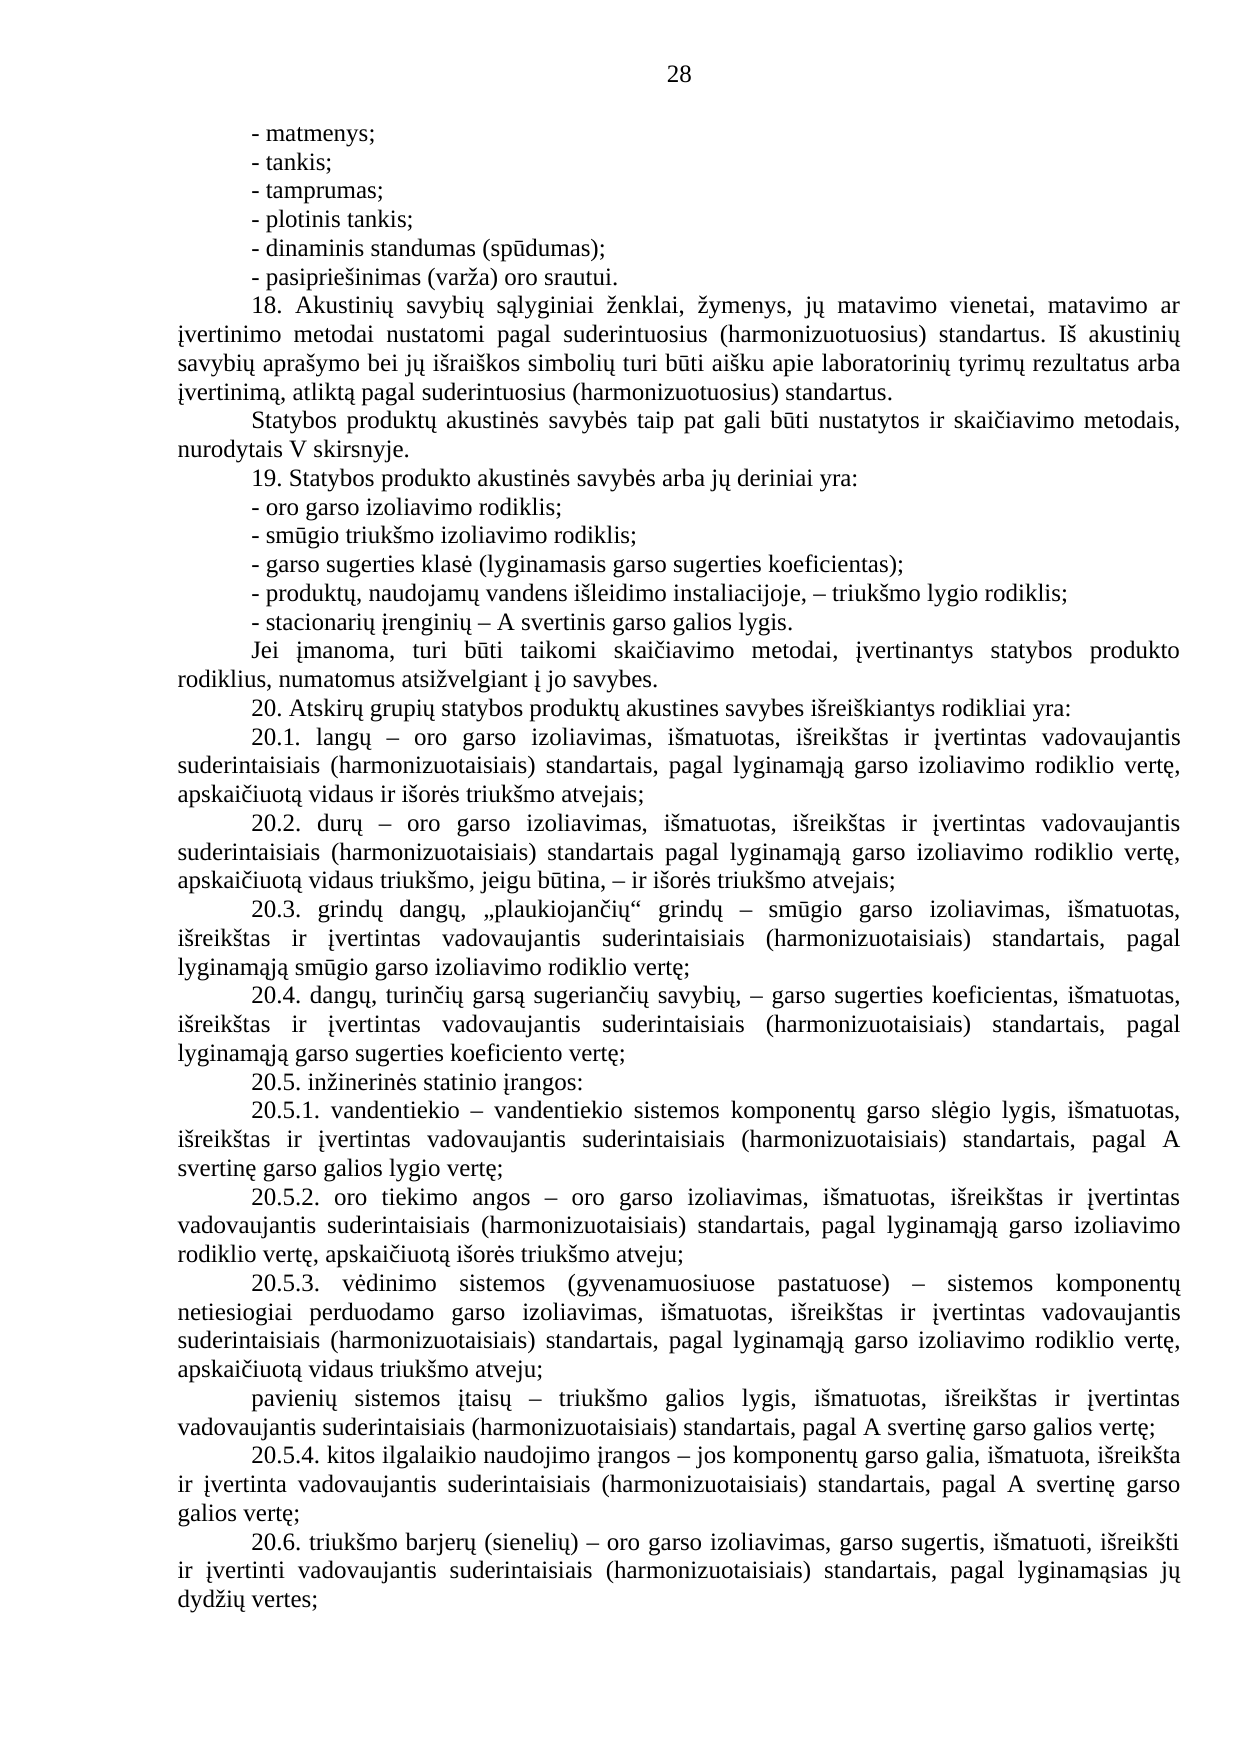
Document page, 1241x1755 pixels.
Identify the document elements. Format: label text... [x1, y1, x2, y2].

text - tankis; [177, 147, 1181, 176]
text 20.5.2. oro tiekimo angos – oro garso izoliavimas, išmatuotas, išreikštas ir įvertintas vadovaujantis suderintaisiais (harmonizuotaisiais) standartais, pagal lyginamąją garso izoliavimo rodiklio vertę, apskaičiuotą išorės triukšmo atveju; [177, 1182, 1181, 1268]
text 20.5.4. kitos ilgalaikio naudojimo įrangos – jos komponentų garso galia, išmatuota, išreikšta ir įvertinta vadovaujantis suderintaisiais (harmonizuotaisiais) standartais, pagal A svertinę garso galios vertę; [177, 1441, 1181, 1527]
text 20. Atskirų grupių statybos produktų akustines savybes išreiškiantys rodikliai yra: [177, 693, 1181, 722]
text 20.5. inžinerinės statinio įrangos: [177, 1067, 1181, 1096]
text - dinaminis standumas (spūdumas); [177, 233, 1181, 262]
text 20.1. langų – oro garso izoliavimas, išmatuotas, išreikštas ir įvertintas vadovaujantis suderintaisiais (harmonizuotaisiais) standartais, pagal lyginamąją garso izoliavimo rodiklio vertę, apskaičiuotą vidaus ir išorės triukšmo atvejais; [177, 722, 1181, 808]
text - garso sugerties klasė (lyginamasis garso sugerties koeficientas); [177, 549, 1181, 578]
text Jei įmanoma, turi būti taikomi skaičiavimo metodai, įvertinantys statybos produkto rodiklius, numatomus atsižvelgiant į jo savybes. [177, 636, 1181, 693]
text - oro garso izoliavimo rodiklis; [177, 492, 1181, 521]
text 20.6. triukšmo barjerų (sienelių) – oro garso izoliavimas, garso sugertis, išmatuoti, išreikšti ir įvertinti vadovaujantis suderintaisiais (harmonizuotaisiais) standartais, pagal lyginamąsias jų dydžių vertes; [177, 1527, 1181, 1613]
text 20.2. durų – oro garso izoliavimas, išmatuotas, išreikštas ir įvertintas vadovaujantis suderintaisiais (harmonizuotaisiais) standartais pagal lyginamąją garso izoliavimo rodiklio vertę, apskaičiuotą vidaus triukšmo, jeigu būtina, – ir išorės triukšmo atvejais; [177, 808, 1181, 894]
text 20.5.3. vėdinimo sistemos (gyvenamuosiuose pastatuose) – sistemos komponentų netiesiogiai perduodamo garso izoliavimas, išmatuotas, išreikštas ir įvertintas vadovaujantis suderintaisiais (harmonizuotaisiais) standartais, pagal lyginamąją garso izoliavimo rodiklio vertę, apskaičiuotą vidaus triukšmo atveju; [177, 1268, 1181, 1383]
text - produktų, naudojamų vandens išleidimo instaliacijoje, – triukšmo lygio rodiklis; [177, 578, 1181, 607]
text 20.3. grindų dangų, „plaukiojančių“ grindų – smūgio garso izoliavimas, išmatuotas, išreikštas ir įvertintas vadovaujantis suderintaisiais (harmonizuotaisiais) standartais, pagal lyginamąją smūgio garso izoliavimo rodiklio vertę; [177, 894, 1181, 981]
text - matmenys; [177, 118, 1181, 147]
text - plotinis tankis; [177, 204, 1181, 233]
text - pasipriešinimas (varža) oro srautui. [177, 262, 1181, 291]
text 20.4. dangų, turinčių garsą sugeriančių savybių, – garso sugerties koeficientas, išmatuotas, išreikštas ir įvertintas vadovaujantis suderintaisiais (harmonizuotaisiais) standartais, pagal lyginamąją garso sugerties koeficiento vertę; [177, 981, 1181, 1067]
text Statybos produktų akustinės savybės taip pat gali būti nustatytos ir skaičiavimo metodais, nurodytais V skirsnyje. [177, 406, 1181, 463]
text 18. Akustinių savybių sąlyginiai ženklai, žymenys, jų matavimo vienetai, matavimo ar įvertinimo metodai nustatomi pagal suderintuosius (harmonizuotuosius) standartus. Iš akustinių savybių aprašymo bei jų išraiškos simbolių turi būti aišku apie laboratorinių tyrimų rezultatus arba įvertinimą, atliktą pagal suderintuosius (harmonizuotuosius) standartus. [177, 291, 1181, 406]
text - stacionarių įrenginių – A svertinis garso galios lygis. [177, 607, 1181, 636]
text pavienių sistemos įtaisų – triukšmo galios lygis, išmatuotas, išreikštas ir įvertintas vadovaujantis suderintaisiais (harmonizuotaisiais) standartais, pagal A svertinę garso galios vertę; [177, 1383, 1181, 1441]
text 20.5.1. vandentiekio – vandentiekio sistemos komponentų garso slėgio lygis, išmatuotas, išreikštas ir įvertintas vadovaujantis suderintaisiais (harmonizuotaisiais) standartais, pagal A svertinę garso galios lygio vertę; [177, 1096, 1181, 1182]
text - tamprumas; [177, 176, 1181, 204]
text 19. Statybos produkto akustinės savybės arba jų deriniai yra: [177, 463, 1181, 492]
text - smūgio triukšmo izoliavimo rodiklis; [177, 521, 1181, 549]
